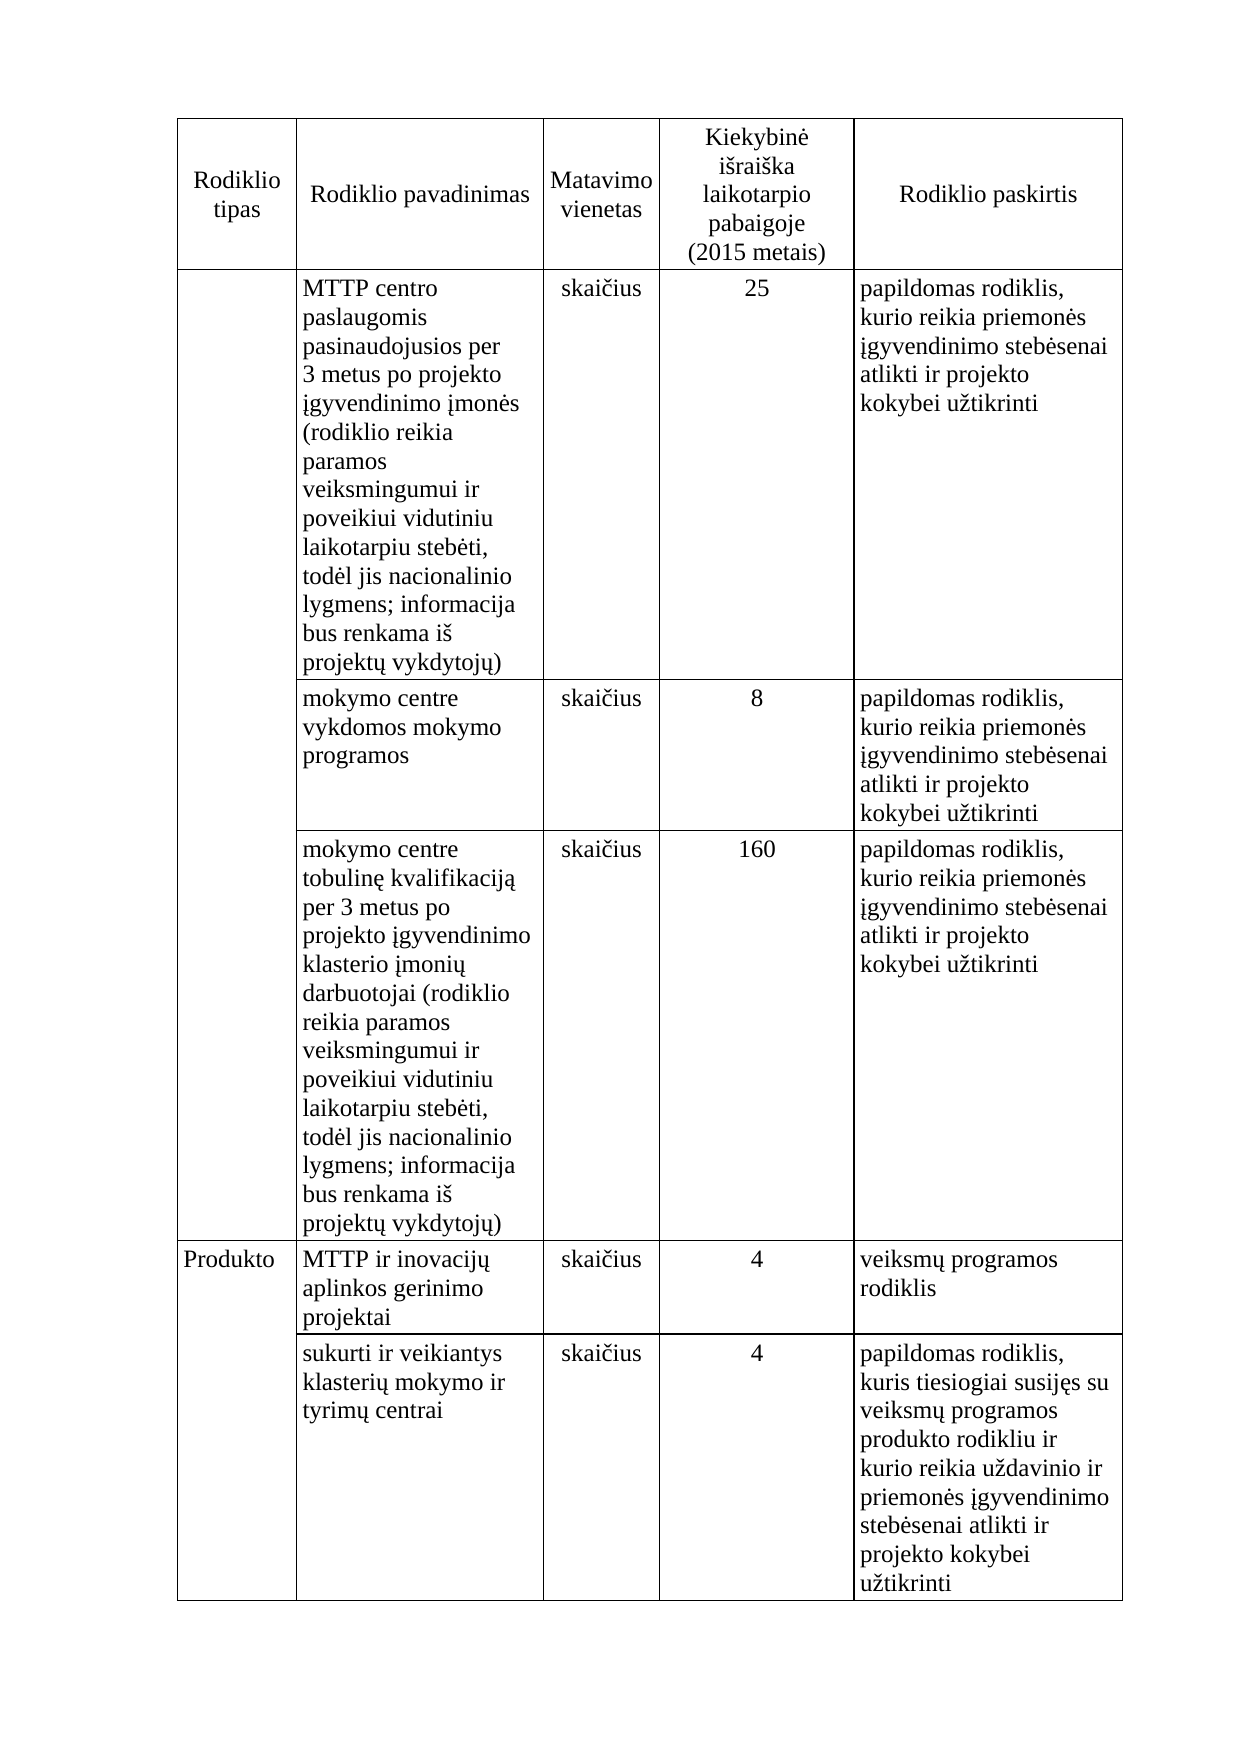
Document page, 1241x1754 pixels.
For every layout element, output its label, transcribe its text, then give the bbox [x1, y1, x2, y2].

table_cell skaičius [544, 1241, 659, 1333]
table_header Rodiklio pavadinimas [297, 119, 543, 269]
table_header Rodiklio paskirtis [855, 119, 1122, 269]
table_cell Produkto [178, 1241, 296, 1599]
table_cell 25 [660, 270, 853, 679]
table_cell skaičius [544, 680, 659, 830]
table_cell papildomas rodiklis, kurio reikia priemonės įgyvendinimo stebėsenai atlikti ir projekto kokybei užtikrinti [855, 270, 1122, 679]
table_cell 4 [660, 1335, 853, 1599]
table_cell papildomas rodiklis, kuris tiesiogiai susijęs su veiksmų programos produkto rodikliu ir kurio reikia uždavinio ir priemonės įgyvendinimo stebėsenai atlikti ir projekto kokybei užtikrinti [855, 1335, 1122, 1599]
table_cell veiksmų programos rodiklis [855, 1241, 1122, 1333]
table_header Rodiklio tipas [178, 119, 296, 269]
table_header Matavimo vienetas [544, 119, 659, 269]
table_cell papildomas rodiklis, kurio reikia priemonės įgyvendinimo stebėsenai atlikti ir projekto kokybei užtikrinti [855, 831, 1122, 1240]
table_cell 4 [660, 1241, 853, 1333]
table_cell skaičius [544, 270, 659, 679]
table_cell 8 [660, 680, 853, 830]
table_cell skaičius [544, 1335, 659, 1599]
table_cell 160 [660, 831, 853, 1240]
table_cell mokymo centre tobulinę kvalifikaciją per 3 metus po projekto įgyvendinimo klasterio įmonių darbuotojai (rodiklio reikia paramos veiksmingumui ir poveikiui vidutiniu laikotarpiu stebėti, todėl jis nacionalinio lygmens; informacija bus renkama iš projektų vykdytojų) [297, 831, 543, 1240]
table_cell sukurti ir veikiantys klasterių mokymo ir tyrimų centrai [297, 1335, 543, 1599]
table_cell MTTP ir inovacijų aplinkos gerinimo projektai [297, 1241, 543, 1333]
table_header Kiekybinė išraiška laikotarpio pabaigoje (2015 metais) [660, 119, 853, 269]
table_cell skaičius [544, 831, 659, 1240]
table_cell papildomas rodiklis, kurio reikia priemonės įgyvendinimo stebėsenai atlikti ir projekto kokybei užtikrinti [855, 680, 1122, 830]
table_cell mokymo centre vykdomos mokymo programos [297, 680, 543, 830]
table_cell MTTP centro paslaugomis pasinaudojusios per 3 metus po projekto įgyvendinimo įmonės (rodiklio reikia paramos veiksmingumui ir poveikiui vidutiniu laikotarpiu stebėti, todėl jis nacionalinio lygmens; informacija bus renkama iš projektų vykdytojų) [297, 270, 543, 679]
table_cell [178, 270, 296, 1240]
